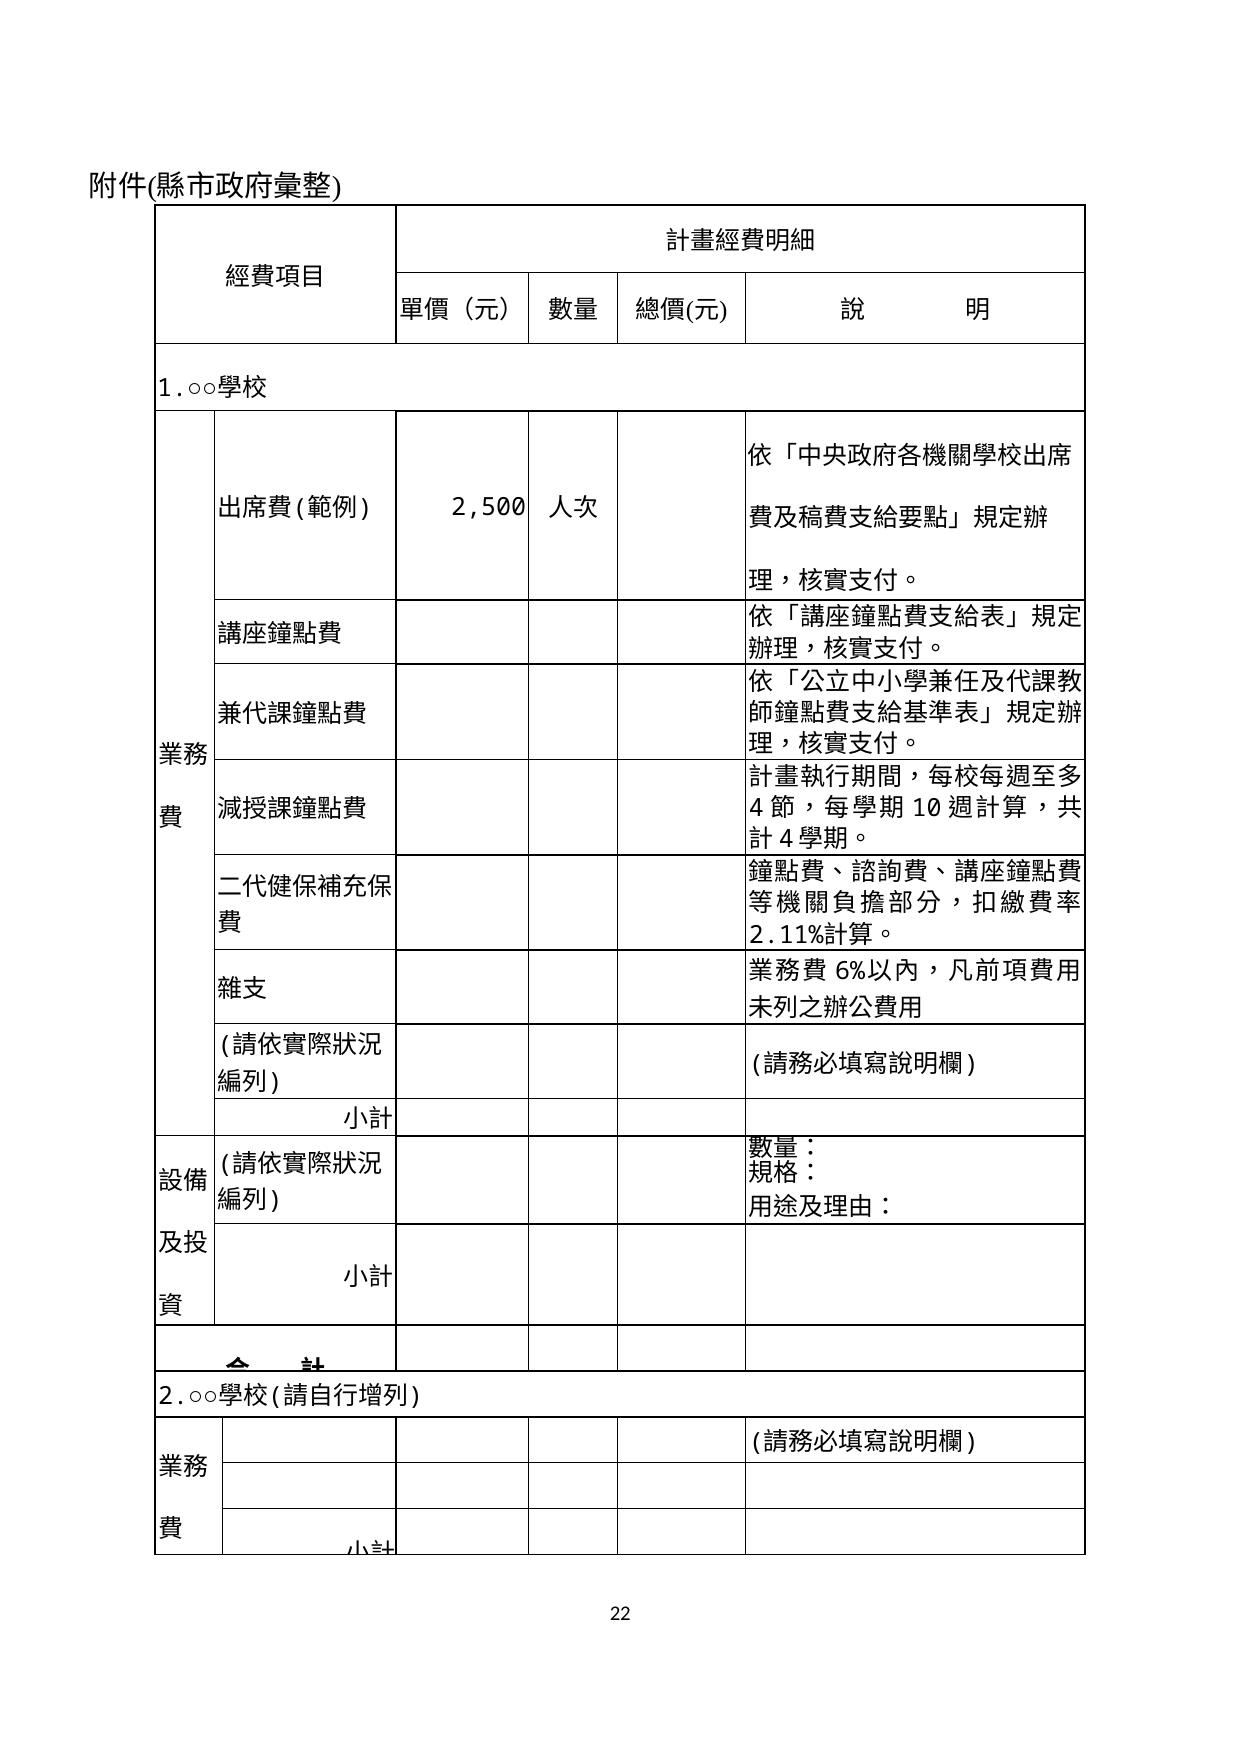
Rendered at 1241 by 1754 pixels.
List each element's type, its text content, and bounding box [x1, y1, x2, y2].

table_cell [397, 856, 528, 949]
table_cell 人次 [529, 412, 617, 599]
table_cell 雜支 [215, 950, 395, 1023]
table_cell [397, 1418, 528, 1462]
table_cell [397, 1025, 528, 1097]
table_cell [746, 1463, 1084, 1508]
table_cell 出席費(範例) [215, 411, 395, 599]
table_cell [618, 1463, 745, 1508]
table_cell 單價（元） [397, 273, 528, 342]
table_cell [618, 601, 745, 663]
table_cell [397, 760, 528, 854]
table_cell [618, 856, 745, 949]
table_cell 小計 [215, 1224, 395, 1324]
text 附件(縣市政府彙整) [89, 142, 1152, 204]
table_cell 依「中央政府各機關學校出席費及稿費支給要點」規定辦理，核實支付。 [746, 412, 1084, 599]
table_cell 依「講座鐘點費支給表」規定辦理，核實支付。 [746, 601, 1084, 663]
table_cell [529, 1025, 617, 1097]
table_cell [618, 1225, 745, 1324]
table_cell [618, 412, 745, 599]
table_cell [529, 1225, 617, 1324]
table_cell 兼代課鐘點費 [215, 664, 395, 759]
table_cell 業務費 [156, 1418, 222, 1553]
table_cell (請務必填寫說明欄) [746, 1418, 1084, 1462]
table_cell (請依實際狀況編列) [215, 1024, 395, 1097]
table_cell [618, 665, 745, 759]
table_cell [618, 760, 745, 854]
table_cell [397, 601, 528, 663]
table_cell [529, 951, 617, 1023]
table_cell [618, 1418, 745, 1462]
table_cell [746, 1225, 1084, 1324]
table_cell [397, 1509, 528, 1553]
table_cell (請務必填寫說明欄) [746, 1025, 1084, 1097]
table_cell [529, 1099, 617, 1135]
table_cell [618, 1326, 745, 1370]
table_cell 數量 [529, 273, 617, 342]
table_cell 講座鐘點費 [215, 600, 395, 663]
table_cell [529, 1418, 617, 1462]
table_cell [397, 1326, 528, 1370]
table_cell 2.○○學校(請自行增列) [156, 1372, 1084, 1416]
table_cell 數量： 規格： 用途及理由： [746, 1137, 1084, 1223]
table_cell [529, 1463, 617, 1508]
table_cell 設備及投資 [156, 1136, 214, 1324]
table_cell 2,500 [397, 412, 528, 599]
table_cell [529, 856, 617, 949]
table_cell [746, 1326, 1084, 1370]
table_cell [397, 1137, 528, 1223]
table_cell 減授課鐘點費 [215, 760, 395, 854]
table_cell 總價(元) [618, 273, 745, 342]
table_cell [223, 1418, 395, 1462]
table_cell [618, 1137, 745, 1223]
table_cell [529, 760, 617, 854]
table_cell 小計 [223, 1509, 395, 1553]
table_cell [397, 665, 528, 759]
table_cell [618, 1025, 745, 1097]
table_header 經費項目 [156, 206, 395, 342]
table_cell [618, 951, 745, 1023]
table_cell [223, 1463, 395, 1508]
table_cell [529, 1509, 617, 1553]
table_cell [618, 1509, 745, 1553]
table_cell 計畫執行期間，每校每週至多4節，每學期10週計算，共計4學期。 [746, 760, 1084, 854]
table_cell [746, 1509, 1084, 1553]
table_cell 鐘點費、諮詢費、講座鐘點費等機關負擔部分，扣繳費率2.11%計算。 [746, 856, 1084, 949]
table_cell [529, 665, 617, 759]
table_cell 依「公立中小學兼任及代課教師鐘點費支給基準表」規定辦理，核實支付。 [746, 665, 1084, 759]
table_cell 業務 費 [156, 411, 214, 1135]
table_cell 小計 [215, 1099, 395, 1135]
table_cell [397, 951, 528, 1023]
table_cell 業務費6%以內，凡前項費用未列之辦公費用 [746, 951, 1084, 1023]
table_cell [529, 601, 617, 663]
table_cell [529, 1326, 617, 1370]
table_cell 1.○○學校 [156, 344, 1084, 410]
table_cell [618, 1099, 745, 1135]
table_header 計畫經費明細 [397, 206, 1084, 272]
table_cell 說 明 [746, 273, 1084, 342]
table_cell (請依實際狀況編列) [215, 1136, 395, 1223]
table_cell [746, 1099, 1084, 1135]
table_cell [397, 1225, 528, 1324]
table_cell 合 計 [156, 1326, 395, 1370]
table_cell [397, 1099, 528, 1135]
table_cell 二代健保補充保費 [215, 855, 395, 949]
table_cell [397, 1463, 528, 1508]
table_cell [529, 1137, 617, 1223]
